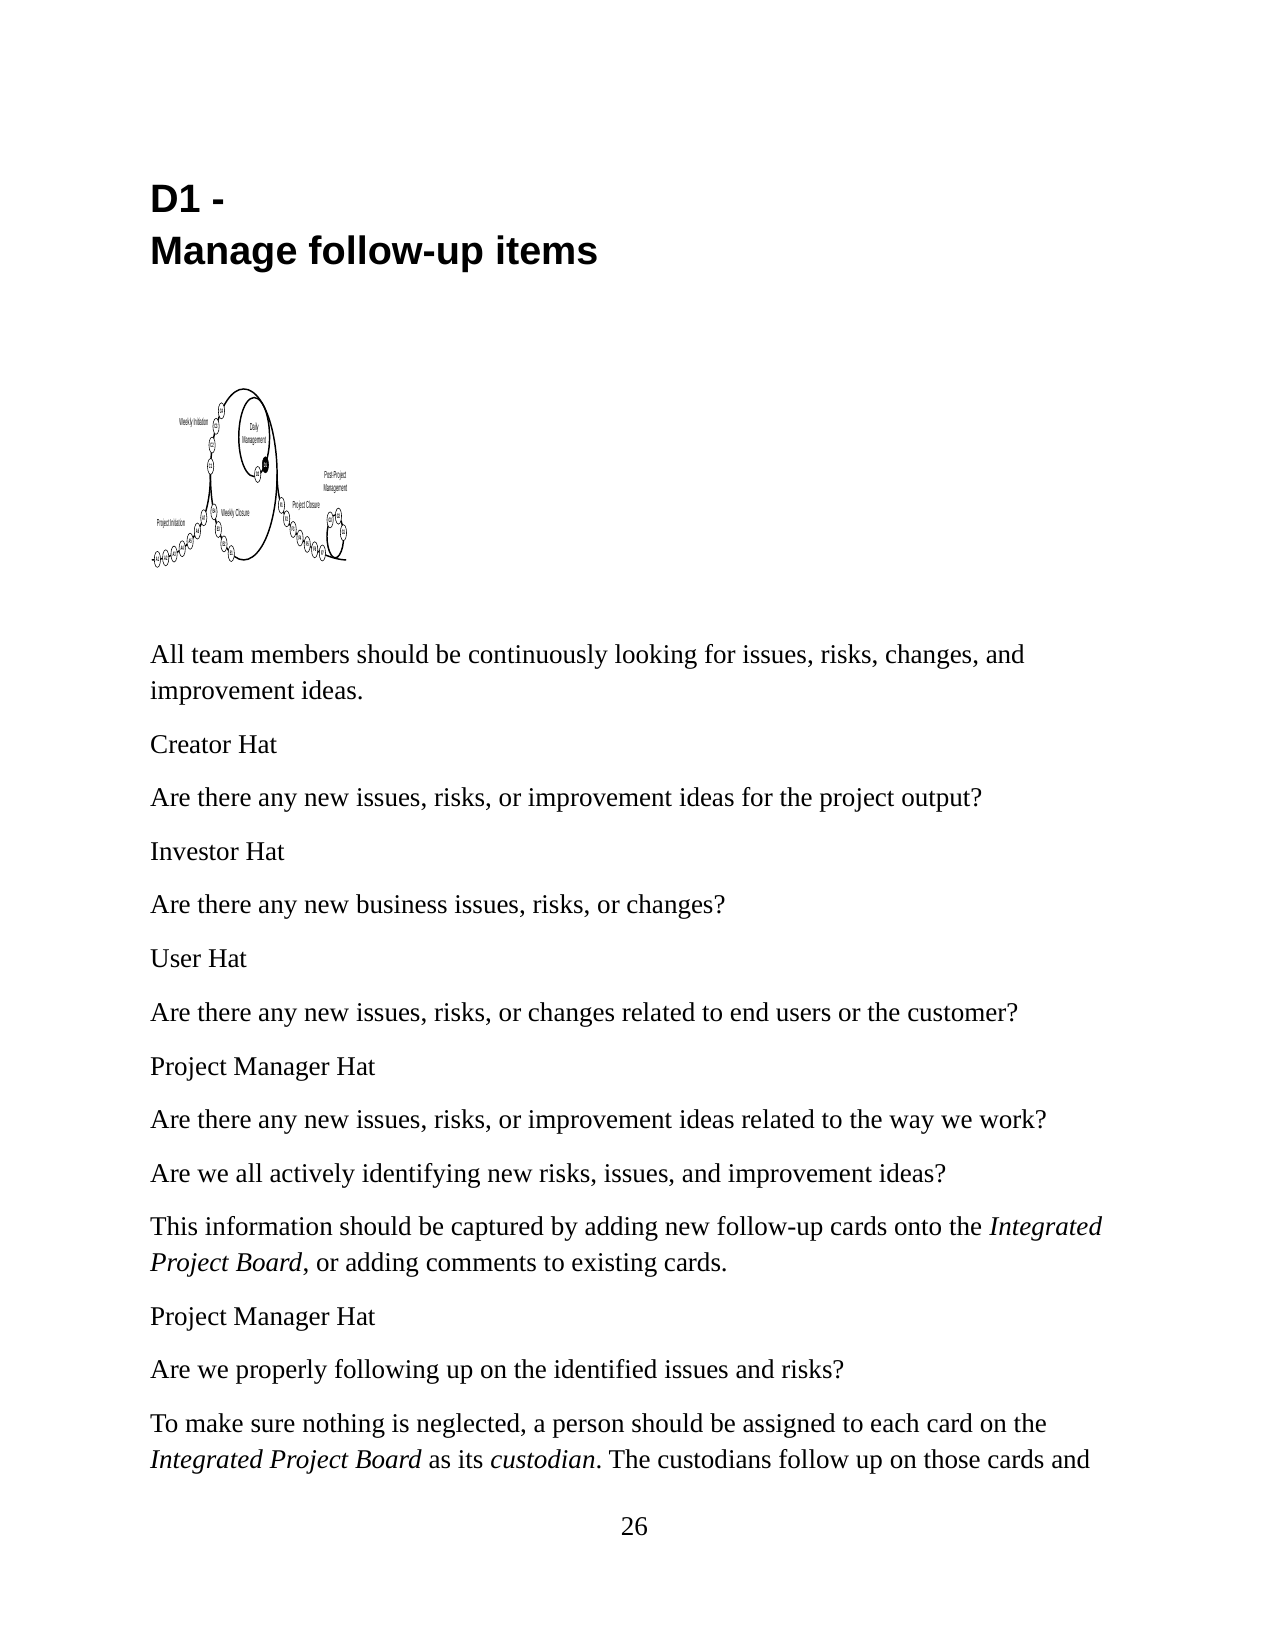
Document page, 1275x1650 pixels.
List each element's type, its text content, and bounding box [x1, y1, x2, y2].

text Investor Hat [150, 835, 1125, 866]
text To make sure nothing is neglected, a person should be assigned to each card on the Integrated Project Board as its custodian. The custodians follow up on those cards and [150, 1407, 1125, 1474]
text Creator Hat [150, 728, 1125, 759]
text Are we all actively identifying new risks, issues, and improvement ideas? [150, 1157, 1125, 1188]
text Project Manager Hat [150, 1049, 1125, 1081]
text Are there any new issues, risks, or improvement ideas related to the way we work? [150, 1103, 1125, 1134]
text Are there any new business issues, risks, or changes? [150, 889, 1125, 920]
text User Hat [150, 942, 1125, 973]
subtitle D1 - Manage follow-up items [150, 175, 1125, 273]
text All team members should be continuously looking for issues, risks, changes, and improvement ideas. [150, 638, 1125, 705]
text Project Manager Hat [150, 1300, 1125, 1331]
text Are there any new issues, risks, or improvement ideas for the project output? [150, 781, 1125, 812]
text Are there any new issues, risks, or changes related to end users or the customer? [150, 996, 1125, 1027]
text This information should be captured by adding new follow-up cards onto the Integrated Project Board, or adding comments to existing cards. [150, 1211, 1125, 1277]
text Are we properly following up on the identified issues and risks? [150, 1353, 1125, 1385]
